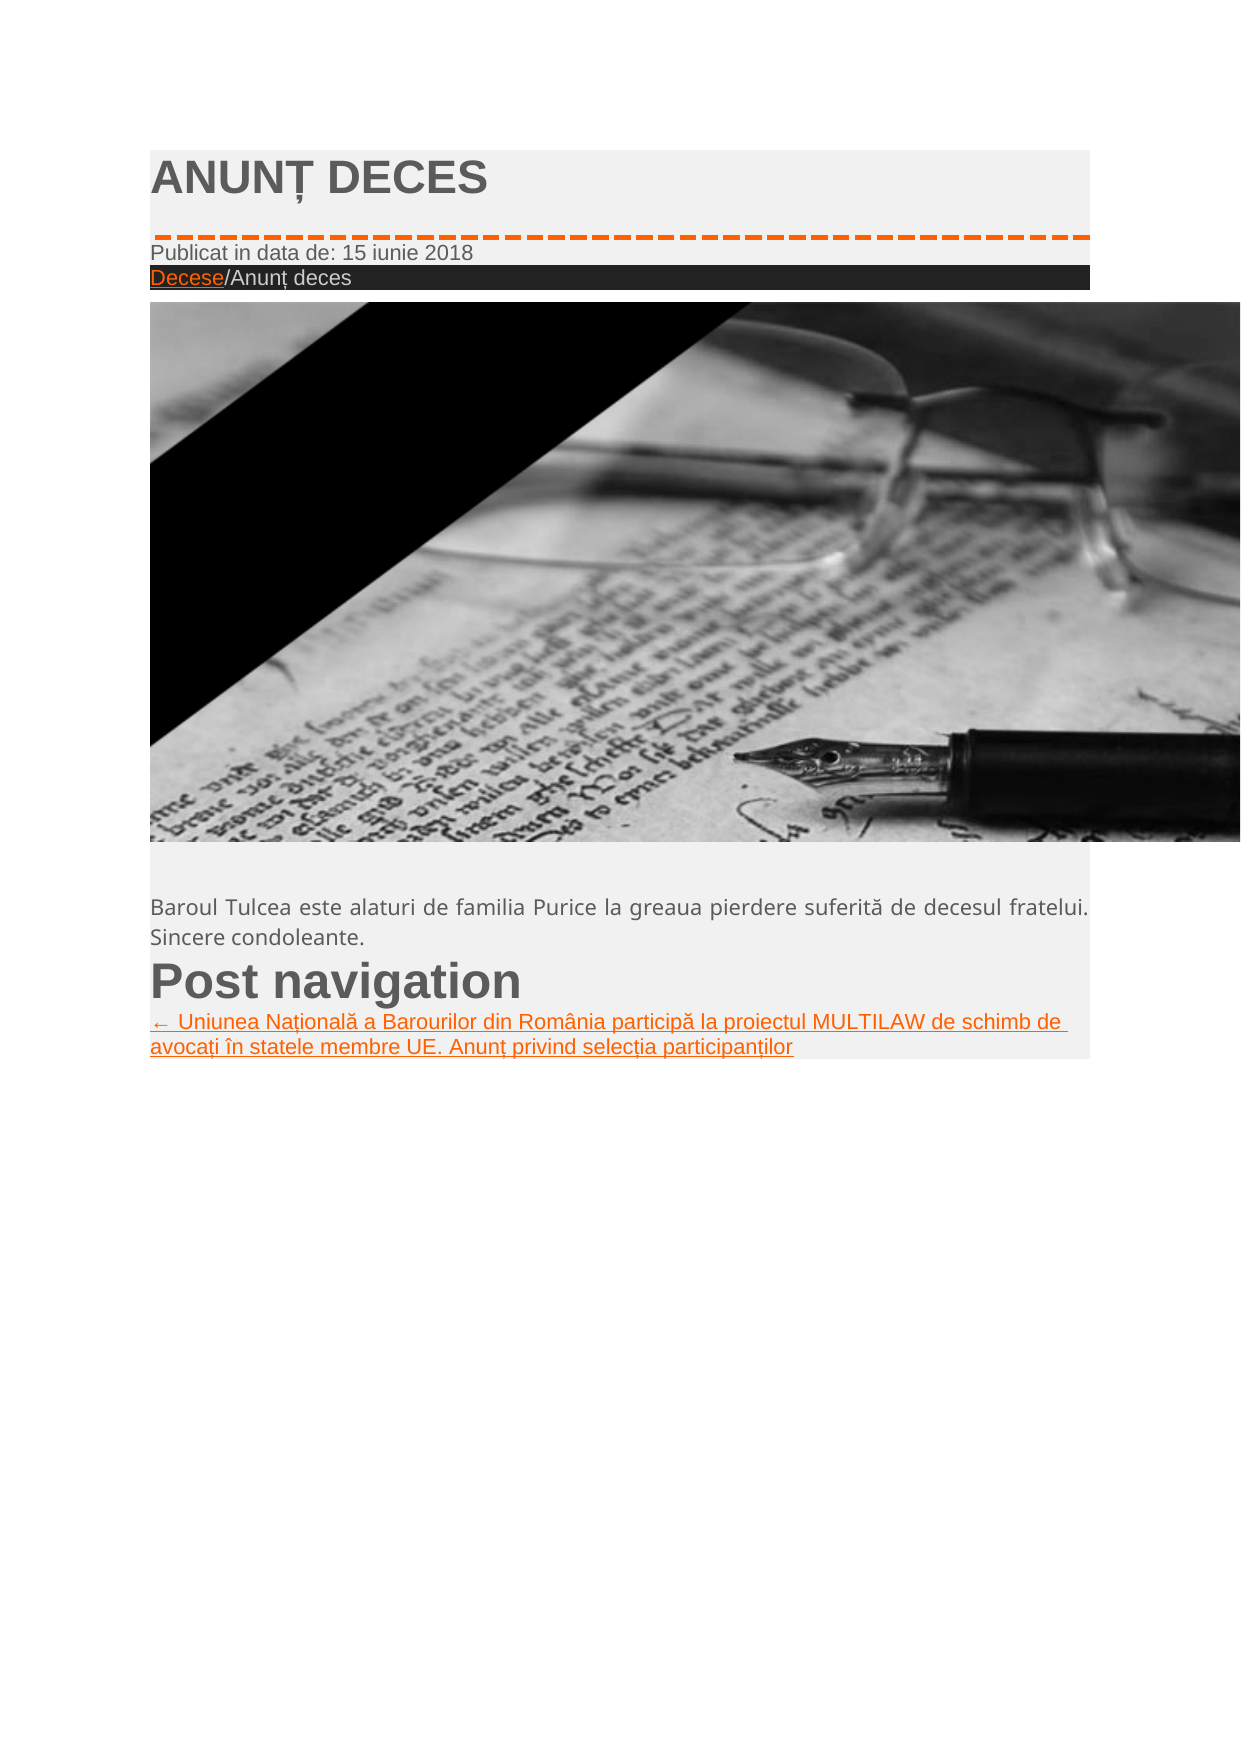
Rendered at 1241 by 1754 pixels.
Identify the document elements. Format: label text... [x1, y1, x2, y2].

text Decese/Anunț deces [150, 265, 1090, 290]
text ANUNȚ DECES [150, 150, 1090, 240]
text ← Uniunea Națională a Barourilor din România participă la proiectul MULTILAW de schimb de avocați în statele membre UE. Anunț privind selecția participanților [150, 1009, 1090, 1059]
text Baroul Tulcea este alaturi de familia Purice la greaua pierdere suferită de decesul fratelui. Sincere condoleante. [150, 892, 1090, 952]
text Publicat in data de: 15 iunie 2018 [150, 240, 1090, 265]
text Post navigation [150, 952, 1090, 1009]
